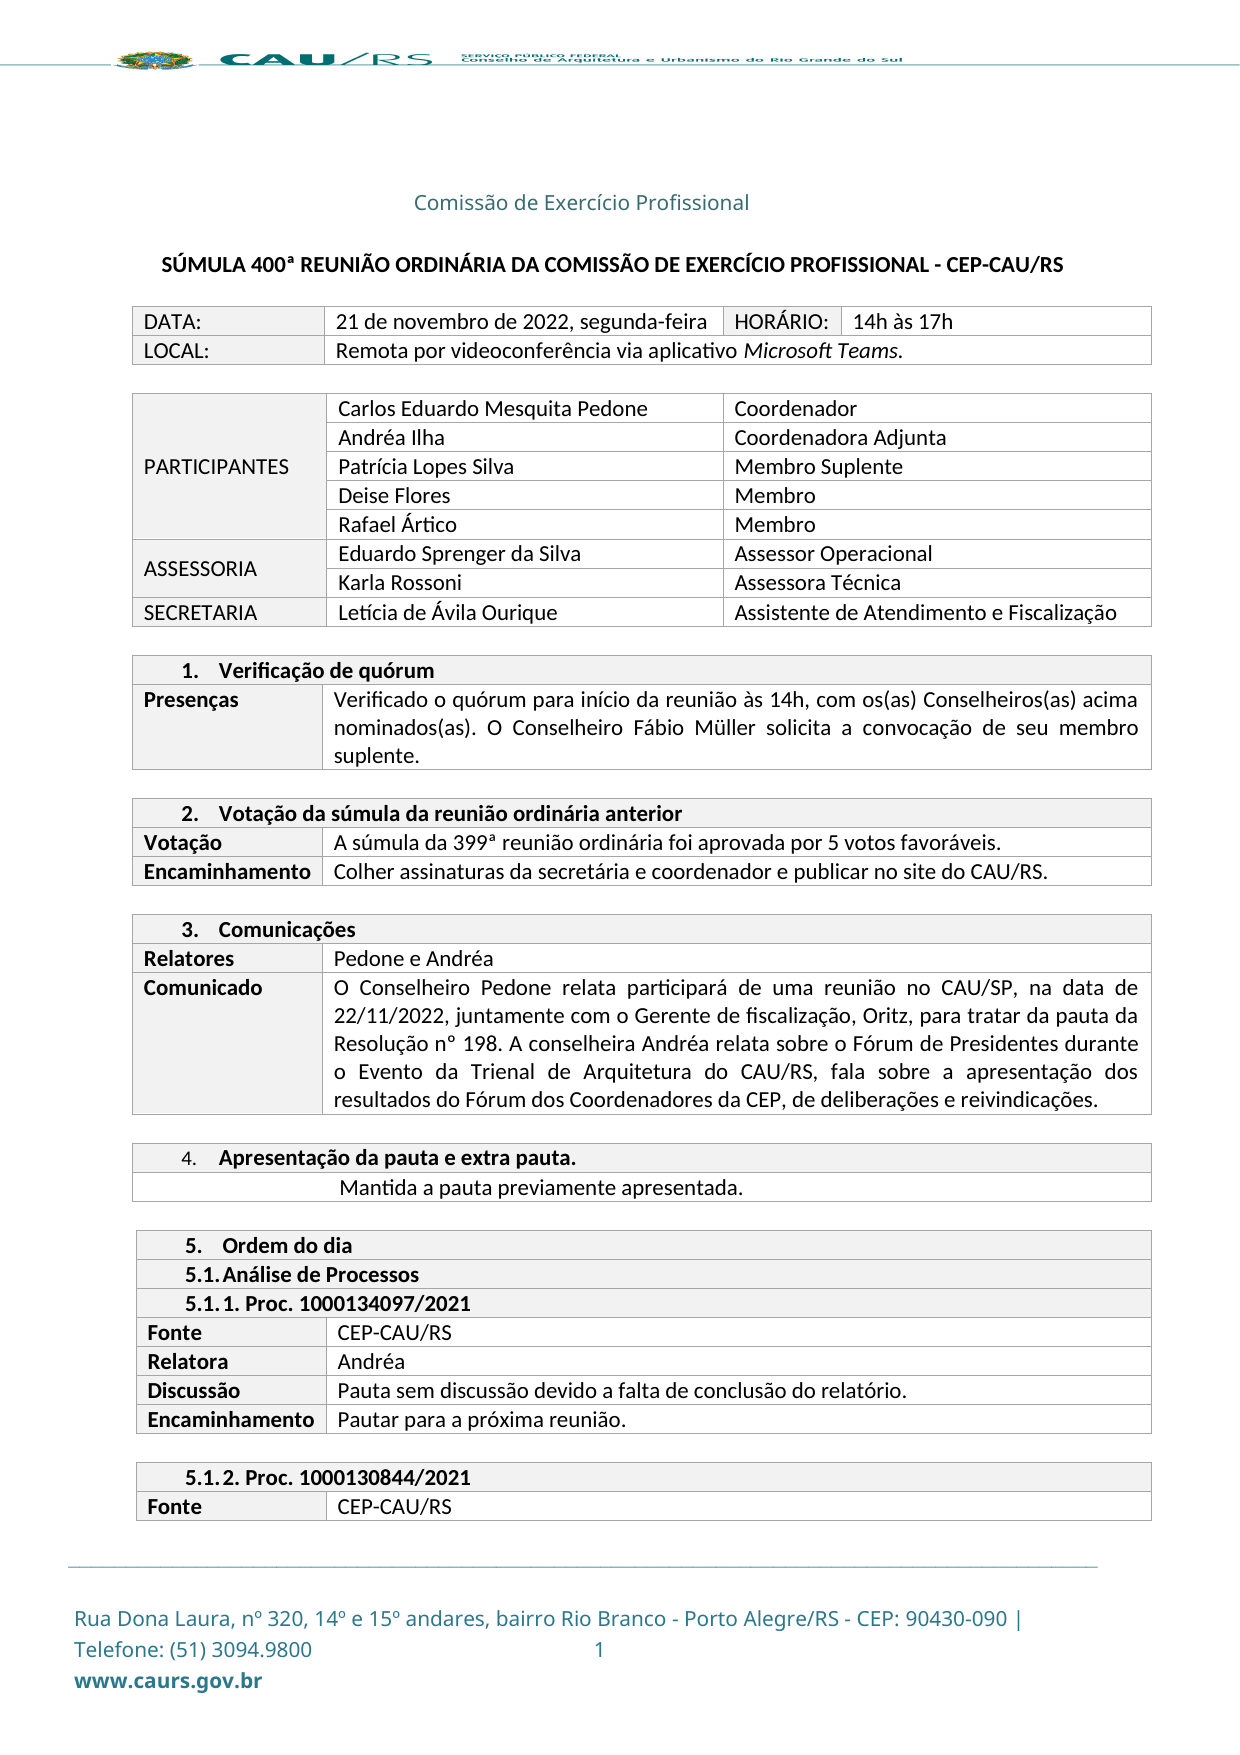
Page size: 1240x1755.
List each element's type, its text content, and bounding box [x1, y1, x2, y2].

table_cell Andréa [327, 1347, 1151, 1375]
table_cell Pauta sem discussão devido a falta de conclusão do relatório. [327, 1376, 1151, 1404]
table_cell Comunicado [133, 973, 322, 1113]
table_cell [131, 1404, 136, 1433]
table_cell Presenças [133, 685, 322, 769]
table_cell Encaminhamento [137, 1405, 326, 1433]
table_header DATA: [133, 307, 324, 335]
table_cell [131, 1317, 136, 1346]
table_header 21 de novembro de 2022, segunda-feira [325, 307, 723, 335]
table_cell Rafael Ártico [327, 510, 723, 538]
table_cell Karla Rossoni [327, 569, 723, 597]
table_cell Eduardo Sprenger da Silva [327, 540, 723, 567]
table_header HORÁRIO: [724, 307, 841, 335]
table_header Ordem do dia [137, 1231, 1151, 1259]
table_cell [131, 1288, 136, 1317]
table_cell [133, 770, 1151, 798]
table_cell SECRETARIA [133, 598, 326, 626]
table_cell A súmula da 399ª reunião ordinária foi aprovada por 5 votos favoráveis. [323, 828, 1151, 856]
table_cell Deise Flores [327, 481, 723, 509]
table_header PARTICIPANTES [133, 394, 326, 538]
table_cell Assessora Técnica [724, 569, 1151, 597]
table_header 14h às 17h [842, 307, 1151, 335]
table_cell Mantida a pauta previamente apresentada. [133, 1173, 1151, 1201]
table_cell Relatores [133, 944, 322, 972]
table_cell Patrícia Lopes Silva [327, 452, 723, 480]
table_cell Membro [724, 481, 1151, 509]
table_cell Pedone e Andréa [323, 944, 1151, 972]
table_cell Membro [724, 510, 1151, 538]
table_cell Análise de Processos [137, 1260, 1151, 1288]
table_cell CEP-CAU/RS [327, 1492, 1151, 1520]
table_header [131, 1230, 136, 1259]
table_cell [133, 1115, 1151, 1142]
table_cell [136, 1434, 1151, 1462]
table_cell [131, 1462, 136, 1491]
table_cell Votação da súmula da reunião ordinária anterior [133, 799, 1151, 827]
table_cell Colher assinaturas da secretária e coordenador e publicar no site do CAU/RS. [323, 857, 1151, 885]
table_cell LOCAL: [133, 336, 324, 364]
table_cell Comunicações [133, 915, 1151, 943]
table_cell [131, 1259, 136, 1288]
table_cell Votação [133, 828, 322, 856]
table_header Verificação de quórum [133, 656, 1151, 684]
table_cell Coordenadora Adjunta [724, 423, 1151, 451]
table_header Carlos Eduardo Mesquita Pedone [327, 394, 723, 422]
table_cell ASSESSORIA [133, 540, 326, 597]
table_cell Apresentação da pauta e extra pauta. [133, 1144, 1151, 1172]
table_cell Remota por videoconferência via aplicativo Microsoft Teams. [325, 336, 1151, 364]
table_cell 2. Proc. 1000130844/2021 [137, 1463, 1151, 1491]
table_cell 1. Proc. 1000134097/2021 [137, 1289, 1151, 1317]
subtitle SÚMULA 400ª REUNIÃO ORDINÁRIA DA COMISSÃO DE EXERCÍCIO PROFISSIONAL - CEP-CAU/RS [133, 250, 1093, 278]
table_cell CEP-CAU/RS [327, 1318, 1151, 1346]
table_cell Andréa Ilha [327, 423, 723, 451]
table_cell Letícia de Ávila Ourique [327, 598, 723, 626]
table_cell Assistente de Atendimento e Fiscalização [724, 598, 1151, 626]
table_cell Fonte [137, 1318, 326, 1346]
table_cell [131, 1433, 136, 1462]
table_cell Encaminhamento [133, 857, 322, 885]
table_cell Assessor Operacional [724, 540, 1151, 567]
table_cell Discussão [137, 1376, 326, 1404]
table_cell Verificado o quórum para início da reunião às 14h, com os(as) Conselheiros(as) acima nominados(as). O Conselheiro Fábio Müller solicita a convocação de seu membro suplente. [323, 685, 1151, 769]
table_cell Fonte [137, 1492, 326, 1520]
table_header Coordenador [724, 394, 1151, 422]
table_cell [131, 1375, 136, 1404]
table_cell Pautar para a próxima reunião. [327, 1405, 1151, 1433]
table_cell [133, 886, 1151, 914]
table_cell Membro Suplente [724, 452, 1151, 480]
table_cell [131, 1346, 136, 1375]
table_cell O Conselheiro Pedone relata participará de uma reunião no CAU/SP, na data de 22/11/2022, juntamente com o Gerente de fiscalização, Oritz, para tratar da pauta da Resolução nº 198. A conselheira Andréa relata sobre o Fórum de Presidentes durante o Evento da Trienal de Arquitetura do CAU/RS, fala sobre a apresentação dos resultados do Fórum dos Coordenadores da CEP, de deliberações e reivindicações. [323, 973, 1151, 1113]
table_cell Relatora [137, 1347, 326, 1375]
table_cell [131, 1491, 136, 1520]
